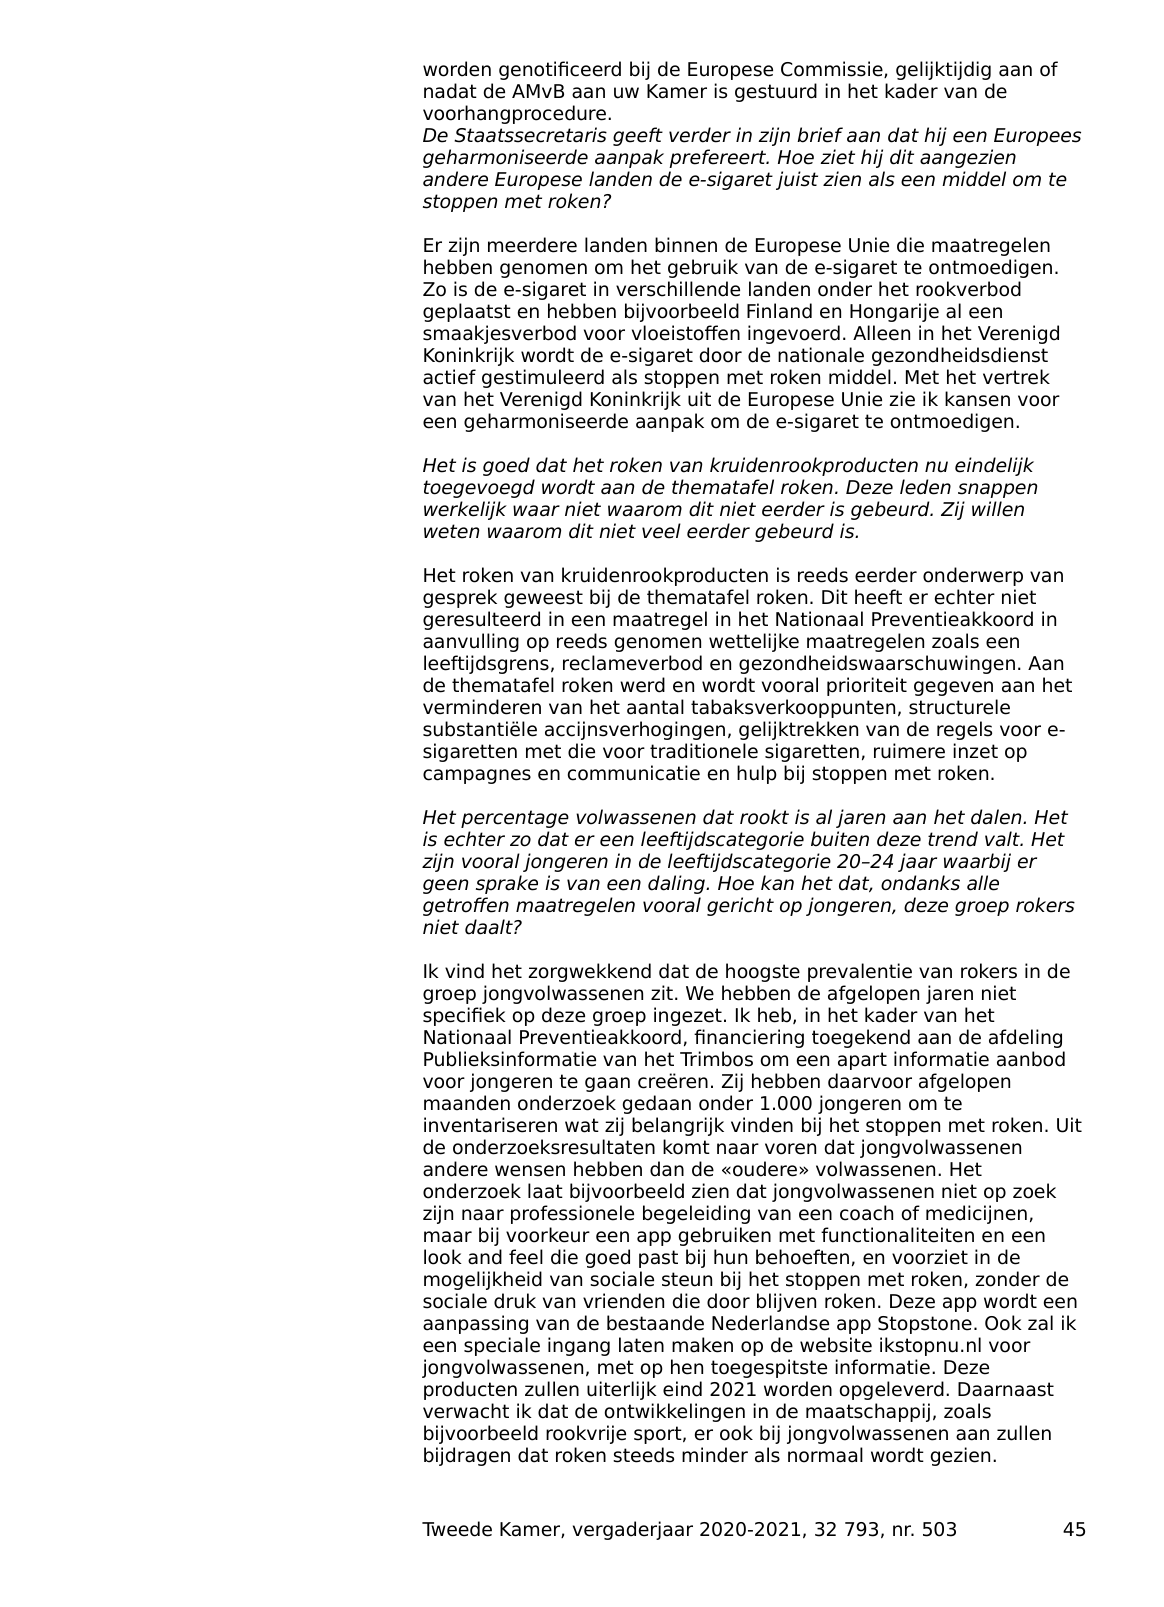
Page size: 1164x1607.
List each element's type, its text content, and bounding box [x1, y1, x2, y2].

text Ik vind het zorgwekkend dat de hoogste prevalentie van rokers in de groep jongvolwassenen zit. We hebben de afgelopen jaren niet specifiek op deze groep ingezet. Ik heb, in het kader van het Nationaal Preventieakkoord, financiering toegekend aan de afdeling Publieksinformatie van het Trimbos om een apart informatie aanbod voor jongeren te gaan creëren. Zij hebben daarvoor afgelopen maanden onderzoek gedaan onder 1.000 jongeren om te inventariseren wat zij belangrijk vinden bij het stoppen met roken. Uit de onderzoeksresultaten komt naar voren dat jongvolwassenen andere wensen hebben dan de «oudere» volwassenen. Het onderzoek laat bijvoorbeeld zien dat jongvolwassenen niet op zoek zijn naar professionele begeleiding van een coach of medicijnen, maar bij voorkeur een app gebruiken met functionaliteiten en een look and feel die goed past bij hun behoeften, en voorziet in de mogelijkheid van sociale steun bij het stoppen met roken, zonder de sociale druk van vrienden die door blijven roken. Deze app wordt een aanpassing van de bestaande Nederlandse app Stopstone. Ook zal ik een speciale ingang laten maken op de website ikstopnu.nl voor jongvolwassenen, met op hen toegespitste informatie. Deze producten zullen uiterlijk eind 2021 worden opgeleverd. Daarnaast verwacht ik dat de ontwikkelingen in de maatschappij, zoals bijvoorbeeld rookvrije sport, er ook bij jongvolwassenen aan zullen bijdragen dat roken steeds minder als normaal wordt gezien. [422, 961, 1087, 1467]
text Het percentage volwassenen dat rookt is al jaren aan het dalen. Het is echter zo dat er een leeftijdscategorie buiten deze trend valt. Het zijn vooral jongeren in de leeftijdscategorie 20–24 jaar waarbij er geen sprake is van een daling. Hoe kan het dat, ondanks alle getroffen maatregelen vooral gericht op jongeren, deze groep rokers niet daalt? [422, 807, 1087, 939]
text worden genotificeerd bij de Europese Commissie, gelijktijdig aan of nadat de AMvB aan uw Kamer is gestuurd in het kader van de voorhangprocedure. [422, 59, 1087, 125]
text De Staatssecretaris geeft verder in zijn brief aan dat hij een Europees geharmoniseerde aanpak prefereert. Hoe ziet hij dit aangezien andere Europese landen de e-sigaret juist zien als een middel om te stoppen met roken? [422, 125, 1087, 213]
text Het is goed dat het roken van kruidenrookproducten nu eindelijk toegevoegd wordt aan de thematafel roken. Deze leden snappen werkelijk waar niet waarom dit niet eerder is gebeurd. Zij willen weten waarom dit niet veel eerder gebeurd is. [422, 455, 1087, 543]
text Er zijn meerdere landen binnen de Europese Unie die maatregelen hebben genomen om het gebruik van de e-sigaret te ontmoedigen. Zo is de e-sigaret in verschillende landen onder het rookverbod geplaatst en hebben bijvoorbeeld Finland en Hongarije al een smaakjesverbod voor vloeistoffen ingevoerd. Alleen in het Verenigd Koninkrijk wordt de e-sigaret door de nationale gezondheidsdienst actief gestimuleerd als stoppen met roken middel. Met het vertrek van het Verenigd Koninkrijk uit de Europese Unie zie ik kansen voor een geharmoniseerde aanpak om de e-sigaret te ontmoedigen. [422, 235, 1087, 433]
text Het roken van kruidenrookproducten is reeds eerder onderwerp van gesprek geweest bij de thematafel roken. Dit heeft er echter niet geresulteerd in een maatregel in het Nationaal Preventieakkoord in aanvulling op reeds genomen wettelijke maatregelen zoals een leeftijdsgrens, reclameverbod en gezondheidswaarschuwingen. Aan de thematafel roken werd en wordt vooral prioriteit gegeven aan het verminderen van het aantal tabaksverkooppunten, structurele substantiële accijnsverhogingen, gelijktrekken van de regels voor e-sigaretten met die voor traditionele sigaretten, ruimere inzet op campagnes en communicatie en hulp bij stoppen met roken. [422, 565, 1087, 785]
